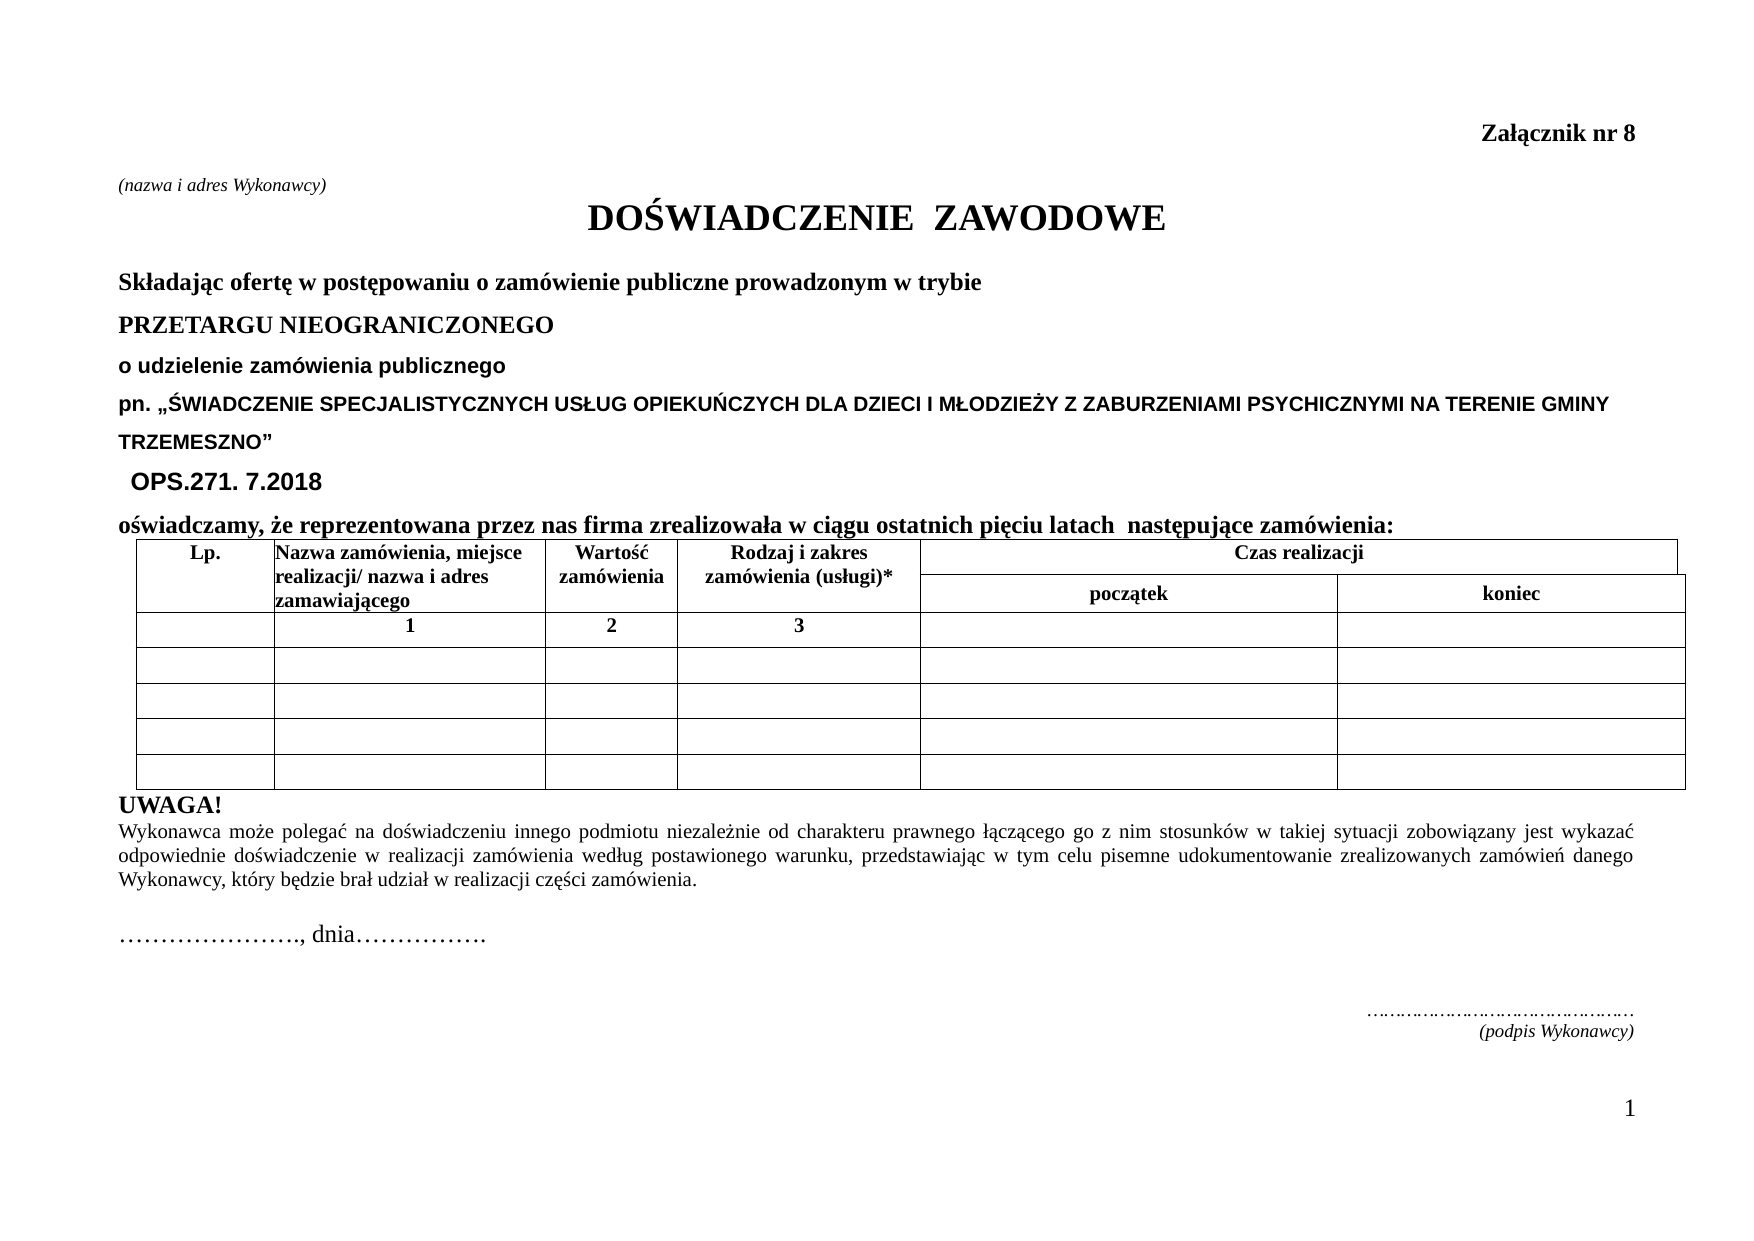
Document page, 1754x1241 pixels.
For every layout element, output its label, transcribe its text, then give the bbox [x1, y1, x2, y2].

table_cell [1338, 613, 1685, 647]
text …………………., dnia……………. [118, 919, 1636, 948]
table_cell [546, 719, 677, 753]
text UWAGA! [118, 790, 1636, 819]
table_cell [137, 719, 274, 753]
table_cell [921, 684, 1337, 718]
table_cell [546, 684, 677, 718]
table_cell koniec [1338, 575, 1685, 612]
table_cell 2 [546, 613, 677, 647]
table_cell [678, 648, 920, 683]
table_cell [137, 684, 274, 718]
table_cell [275, 719, 545, 753]
text ………………………………………… [118, 977, 1636, 1020]
table_cell [921, 648, 1337, 683]
text (nazwa i adres Wykonawcy) [118, 173, 1636, 195]
text PRZETARGU NIEOGRANICZONEGO [118, 310, 1636, 339]
table_cell [1338, 648, 1685, 683]
table_cell [921, 613, 1337, 647]
table_cell [275, 755, 545, 789]
text DOŚWIADCZENIE ZAWODOWE [118, 195, 1636, 238]
table_header Czas realizacji [921, 540, 1677, 574]
table_cell [1338, 684, 1685, 718]
text oświadczamy, że reprezentowana przez nas firma zrealizowała w ciągu ostatnich pięciu latach następujące zamówienia: [118, 510, 1636, 538]
text o udzielenie zamówienia publicznego pn. „ŚWIADCZENIE SPECJALISTYCZNYCH USŁUG OPIEKUŃCZYCH DLA DZIECI I MŁODZIEŻY Z ZABURZENIAMI PSYCHICZNYMI NA TERENIE GMINY TRZEMESZNO” [118, 353, 1636, 454]
table_header Rodzaj i zakres zamówienia (usługi)* [678, 540, 920, 612]
table_cell [546, 755, 677, 789]
table_cell początek [921, 575, 1337, 612]
table_cell [275, 684, 545, 718]
table_header [1678, 539, 1685, 574]
text OPS.271. 7.2018 [118, 467, 1636, 495]
table_cell [678, 684, 920, 718]
table_cell [921, 755, 1337, 789]
text Załącznik nr 8 [118, 118, 1636, 147]
table_cell [546, 648, 677, 683]
text Wykonawca może polegać na doświadczeniu innego podmiotu niezależnie od charakteru prawnego łączącego go z nim stosunków w takiej sytuacji zobowiązany jest wykazać odpowiednie doświadczenie w realizacji zamówienia według postawionego warunku, przedstawiając w tym celu pisemne udokumentowanie zrealizowanych zamówień danego Wykonawcy, który będzie brał udział w realizacji części zamówienia. [118, 819, 1636, 891]
table_cell [137, 613, 274, 647]
table_cell [921, 719, 1337, 753]
table_cell [275, 648, 545, 683]
table_cell 3 [678, 613, 920, 647]
table_cell [1338, 755, 1685, 789]
table_cell [137, 648, 274, 683]
table_header Lp. [137, 540, 274, 612]
table_cell [1338, 719, 1685, 753]
text Składając ofertę w postępowaniu o zamówienie publiczne prowadzonym w trybie [118, 267, 1636, 296]
table_cell 1 [275, 613, 545, 647]
table_header Nazwa zamówienia, miejsce realizacji/ nazwa i adres zamawiającego [275, 540, 545, 612]
table_header Wartość zamówienia [546, 540, 677, 612]
table_cell [678, 719, 920, 753]
text (podpis Wykonawcy) [782, 1020, 1636, 1042]
table_cell [137, 755, 274, 789]
table_cell [678, 755, 920, 789]
